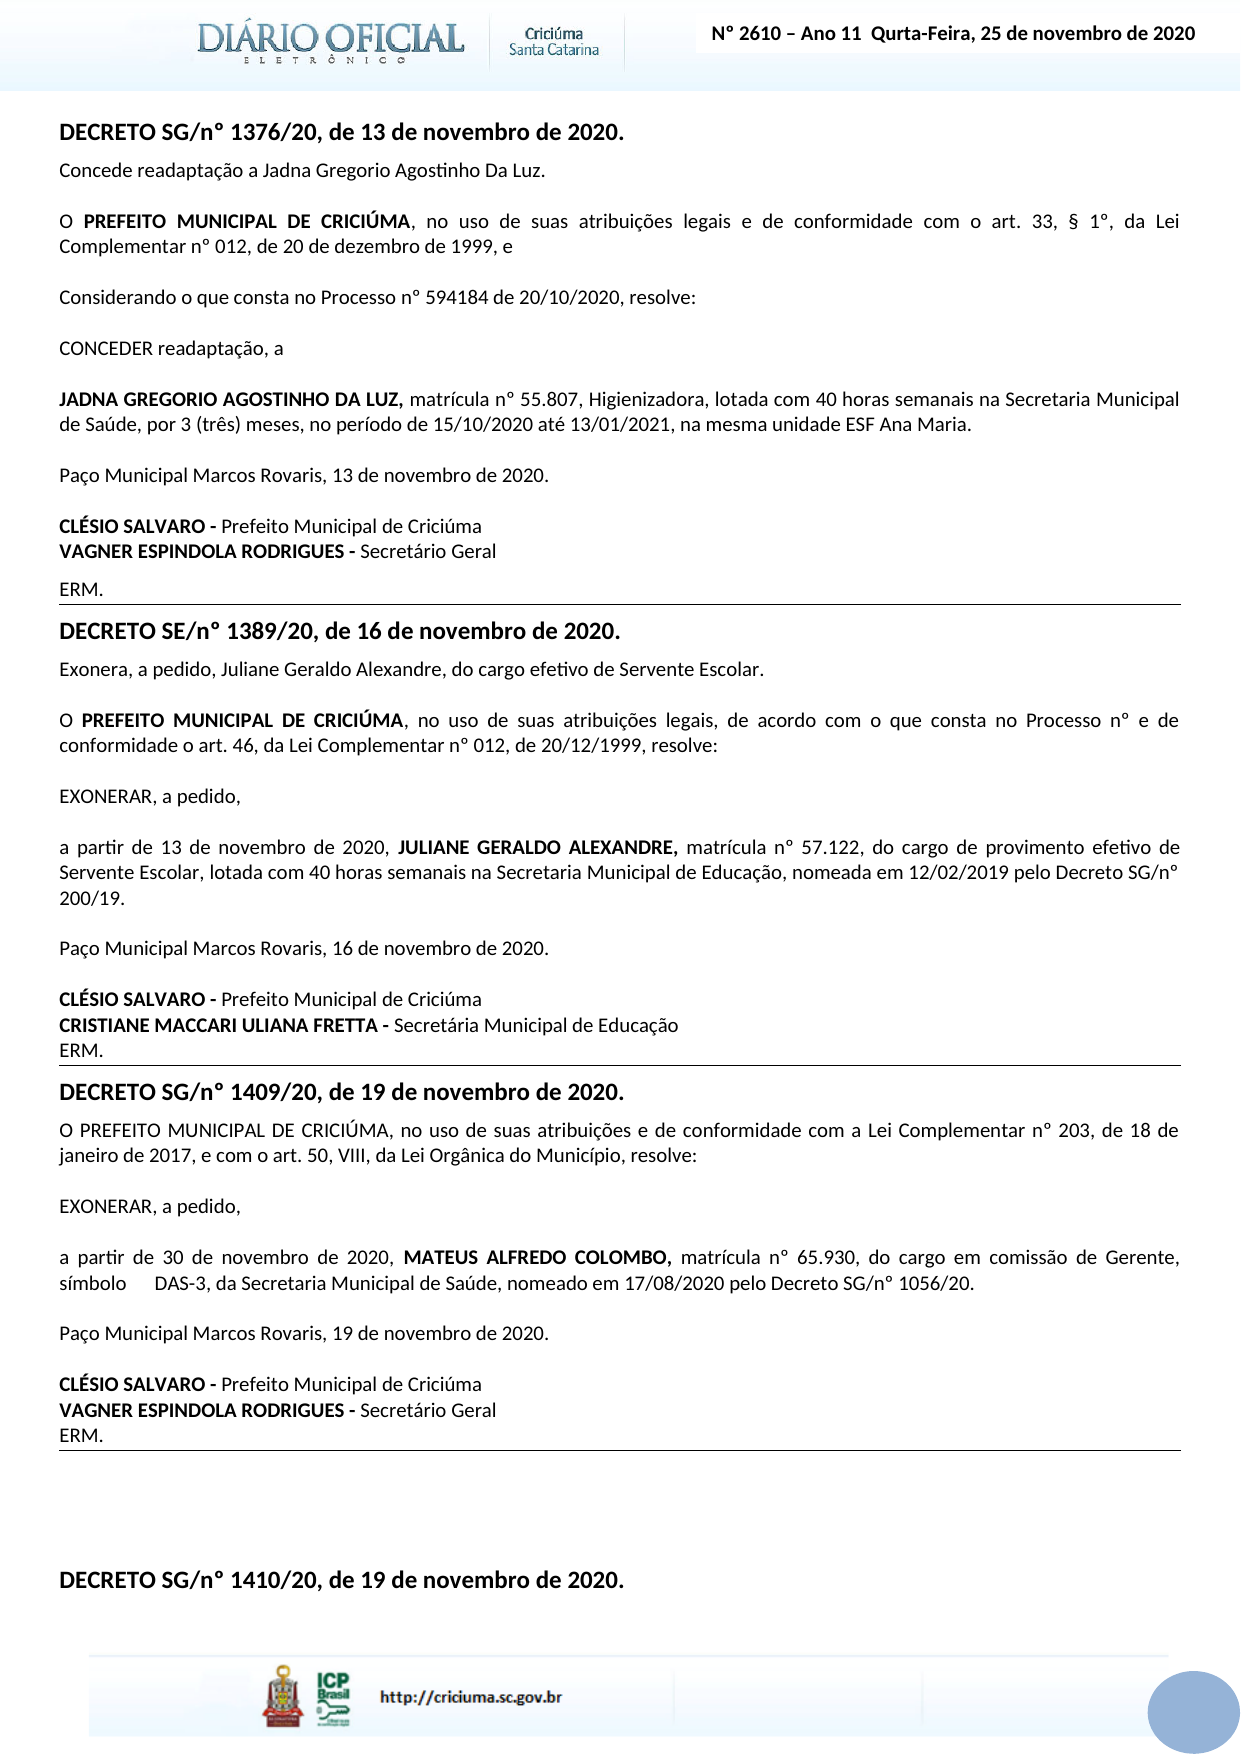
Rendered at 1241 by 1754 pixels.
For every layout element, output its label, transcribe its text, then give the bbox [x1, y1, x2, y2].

text DECRETO SG/nº 1410/20, de 19 de novembro de 2020. [59, 1564, 1181, 1594]
text Paço Municipal Marcos Rovaris, 19 de novembro de 2020. [59, 1321, 1181, 1346]
text Considerando o que consta no Processo nº 594184 de 20/10/2020, resolve: [59, 284, 1181, 309]
text Concede readaptação a Jadna Gregorio Agostinho Da Luz. [59, 157, 1181, 182]
text JADNA GREGORIO AGOSTINHO DA LUZ, matrícula nº 55.807, Higienizadora, lotada com 40 horas semanais na Secretaria Municipal de Saúde, por 3 (três) meses, no período de 15/10/2020 até 13/01/2021, na mesma unidade ESF Ana Maria. [59, 386, 1181, 437]
text O PREFEITO MUNICIPAL DE CRICIÚMA, no uso de suas atribuições legais, de acordo com o que consta no Processo nº e de conformidade o art. 46, da Lei Complementar nº 012, de 20/12/1999, resolve: [59, 707, 1181, 758]
text CLÉSIO SALVARO - Prefeito Municipal de Criciúma [59, 513, 1181, 538]
text CONCEDER readaptação, a [59, 335, 1181, 360]
text ERM. [59, 576, 1181, 604]
text ERM. [59, 1422, 1181, 1450]
text CLÉSIO SALVARO - Prefeito Municipal de Criciúma [59, 986, 1181, 1012]
text ERM. [59, 1037, 1181, 1065]
text DECRETO SE/nº 1389/20, de 16 de novembro de 2020. [59, 615, 1181, 646]
text DECRETO SG/nº 1376/20, de 13 de novembro de 2020. [59, 116, 1181, 147]
text DECRETO SG/nº 1409/20, de 19 de novembro de 2020. [59, 1076, 1181, 1107]
text O PREFEITO MUNICIPAL DE CRICIÚMA, no uso de suas atribuições legais e de conformidade com o art. 33, § 1º, da Lei Complementar nº 012, de 20 de dezembro de 1999, e [59, 208, 1181, 259]
text VAGNER ESPINDOLA RODRIGUES - Secretário Geral [59, 1397, 1181, 1422]
text Paço Municipal Marcos Rovaris, 16 de novembro de 2020. [59, 936, 1181, 961]
text Exonera, a pedido, Juliane Geraldo Alexandre, do cargo efetivo de Servente Escolar. [59, 656, 1181, 681]
text EXONERAR, a pedido, [59, 783, 1181, 808]
text a partir de 13 de novembro de 2020, JULIANE GERALDO ALEXANDRE, matrícula nº 57.122, do cargo de provimento efetivo de Servente Escolar, lotada com 40 horas semanais na Secretaria Municipal de Educação, nomeada em 12/02/2019 pelo Decreto SG/nº 200/19. [59, 834, 1181, 910]
text CLÉSIO SALVARO - Prefeito Municipal de Criciúma [59, 1371, 1181, 1397]
text EXONERAR, a pedido, [59, 1193, 1181, 1219]
text CRISTIANE MACCARI ULIANA FRETTA - Secretária Municipal de Educação [59, 1012, 1181, 1037]
text Paço Municipal Marcos Rovaris, 13 de novembro de 2020. [59, 462, 1181, 487]
subtitle VAGNER ESPINDOLA RODRIGUES - Secretário Geral [59, 538, 1181, 564]
text O PREFEITO MUNICIPAL DE CRICIÚMA, no uso de suas atribuições e de conformidade com a Lei Complementar nº 203, de 18 de janeiro de 2017, e com o art. 50, VIII, da Lei Orgânica do Município, resolve: [59, 1117, 1181, 1168]
text a partir de 30 de novembro de 2020, MATEUS ALFREDO COLOMBO, matrícula nº 65.930, do cargo em comissão de Gerente, símbolo DAS-3, da Secretaria Municipal de Saúde, nomeado em 17/08/2020 pelo Decreto SG/nº 1056/20. [59, 1244, 1181, 1295]
